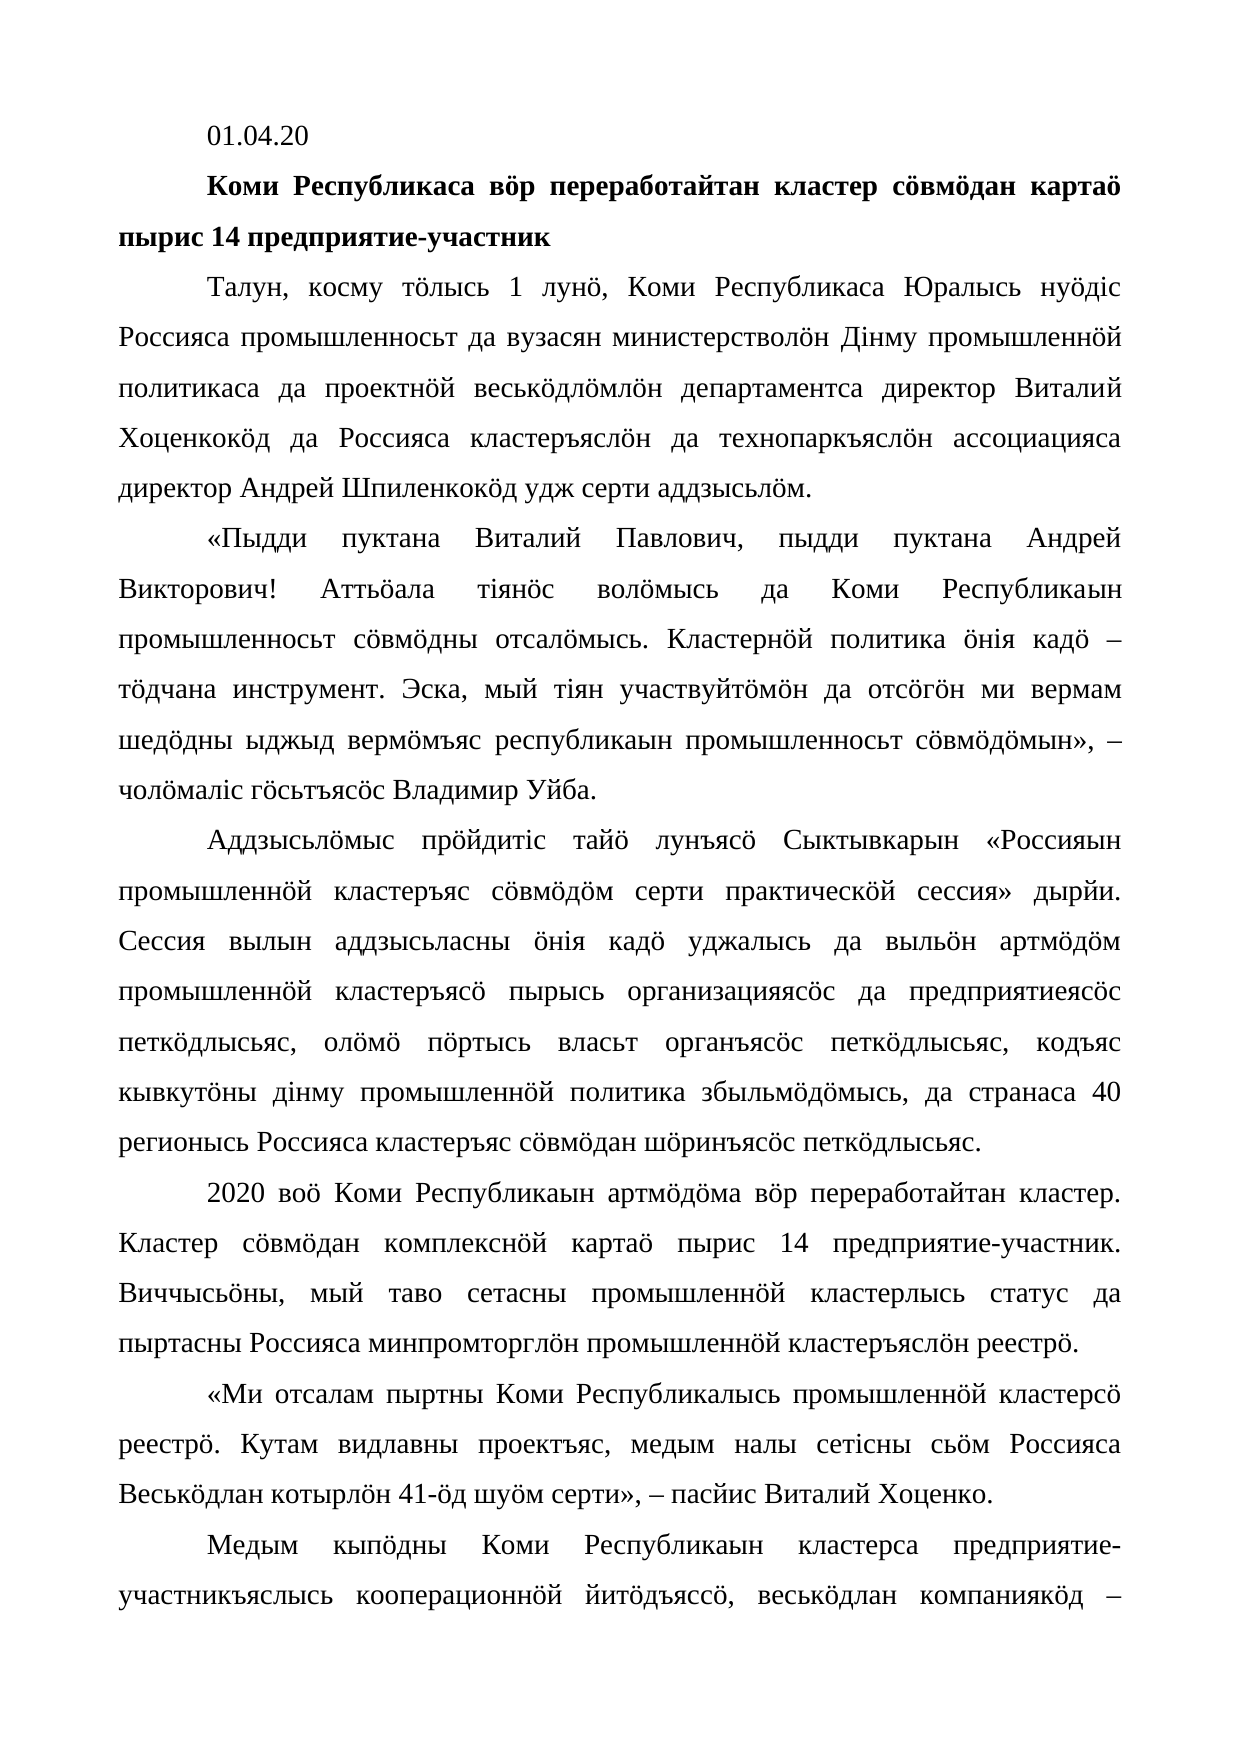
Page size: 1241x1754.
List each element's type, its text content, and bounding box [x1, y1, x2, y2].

text Талун, косму тӧлысь 1 лунӧ, Коми Республикаса Юралысь нуӧдіс Россияса промышленносьт да вузасян министерстволӧн Дінму промышленнӧй политикаса да проектнӧй веськӧдлӧмлӧн департаментса директор Виталий Хоценкокӧд да Россияса кластеръяслӧн да технопаркъяслӧн ассоциацияса директор Андрей Шпиленкокӧд удж серти аддзысьлӧм. [118, 269, 1122, 504]
text Аддзысьлӧмыс прӧйдитіс тайӧ лунъясӧ Сыктывкарын «Россияын промышленнӧй кластеръяс сӧвмӧдӧм серти практическӧй сессия» дырйи. Сессия вылын аддзысьласны ӧнія кадӧ уджалысь да выльӧн артмӧдӧм промышленнӧй кластеръясӧ пырысь организацияясӧс да предприятиеясӧс петкӧдлысьяс, олӧмӧ пӧртысь власьт органъясӧс петкӧдлысьяс, кодъяс кывкутӧны дінму промышленнӧй политика збыльмӧдӧмысь, да странаса 40 регионысь Россияса кластеръяс сӧвмӧдан шӧринъясӧс петкӧдлысьяс. [118, 822, 1122, 1158]
text «Ми отсалам пыртны Коми Республикалысь промышленнӧй кластерсӧ реестрӧ. Кутам видлавны проектъяс, медым налы сетісны сьӧм Россияса Веськӧдлан котырлӧн 41-ӧд шуӧм серти», – пасйис Виталий Хоценко. [118, 1376, 1122, 1510]
text 01.04.20 [118, 118, 1122, 152]
text Коми Республикаса вӧр переработайтан кластер сӧвмӧдан картаӧ пырис 14 предприятие-участник [118, 168, 1122, 252]
text «Пыдди пуктана Виталий Павлович, пыдди пуктана Андрей Викторович! Аттьӧала тіянӧс волӧмысь да Коми Республикаын промышленносьт сӧвмӧдны отсалӧмысь. Кластернӧй политика ӧнія кадӧ – тӧдчана инструмент. Эска, мый тіян участвуйтӧмӧн да отсӧгӧн ми вермам шедӧдны ыджыд вермӧмъяс республикаын промышленносьт сӧвмӧдӧмын», – чолӧмаліс гӧсьтъясӧс Владимир Уйба. [118, 521, 1122, 806]
text Медым кыпӧдны Коми Республикаын кластерса предприятие-участникъяслысь кооперационнӧй йитӧдъяссӧ, веськӧдлан компаниякӧд – [118, 1527, 1122, 1611]
text 2020 воӧ Коми Республикаын артмӧдӧма вӧр переработайтан кластер. Кластер сӧвмӧдан комплекснӧй картаӧ пырис 14 предприятие-участник. Виччысьӧны, мый таво сетасны промышленнӧй кластерлысь статус да пыртасны Россияса минпромторглӧн промышленнӧй кластеръяслӧн реестрӧ. [118, 1175, 1122, 1359]
